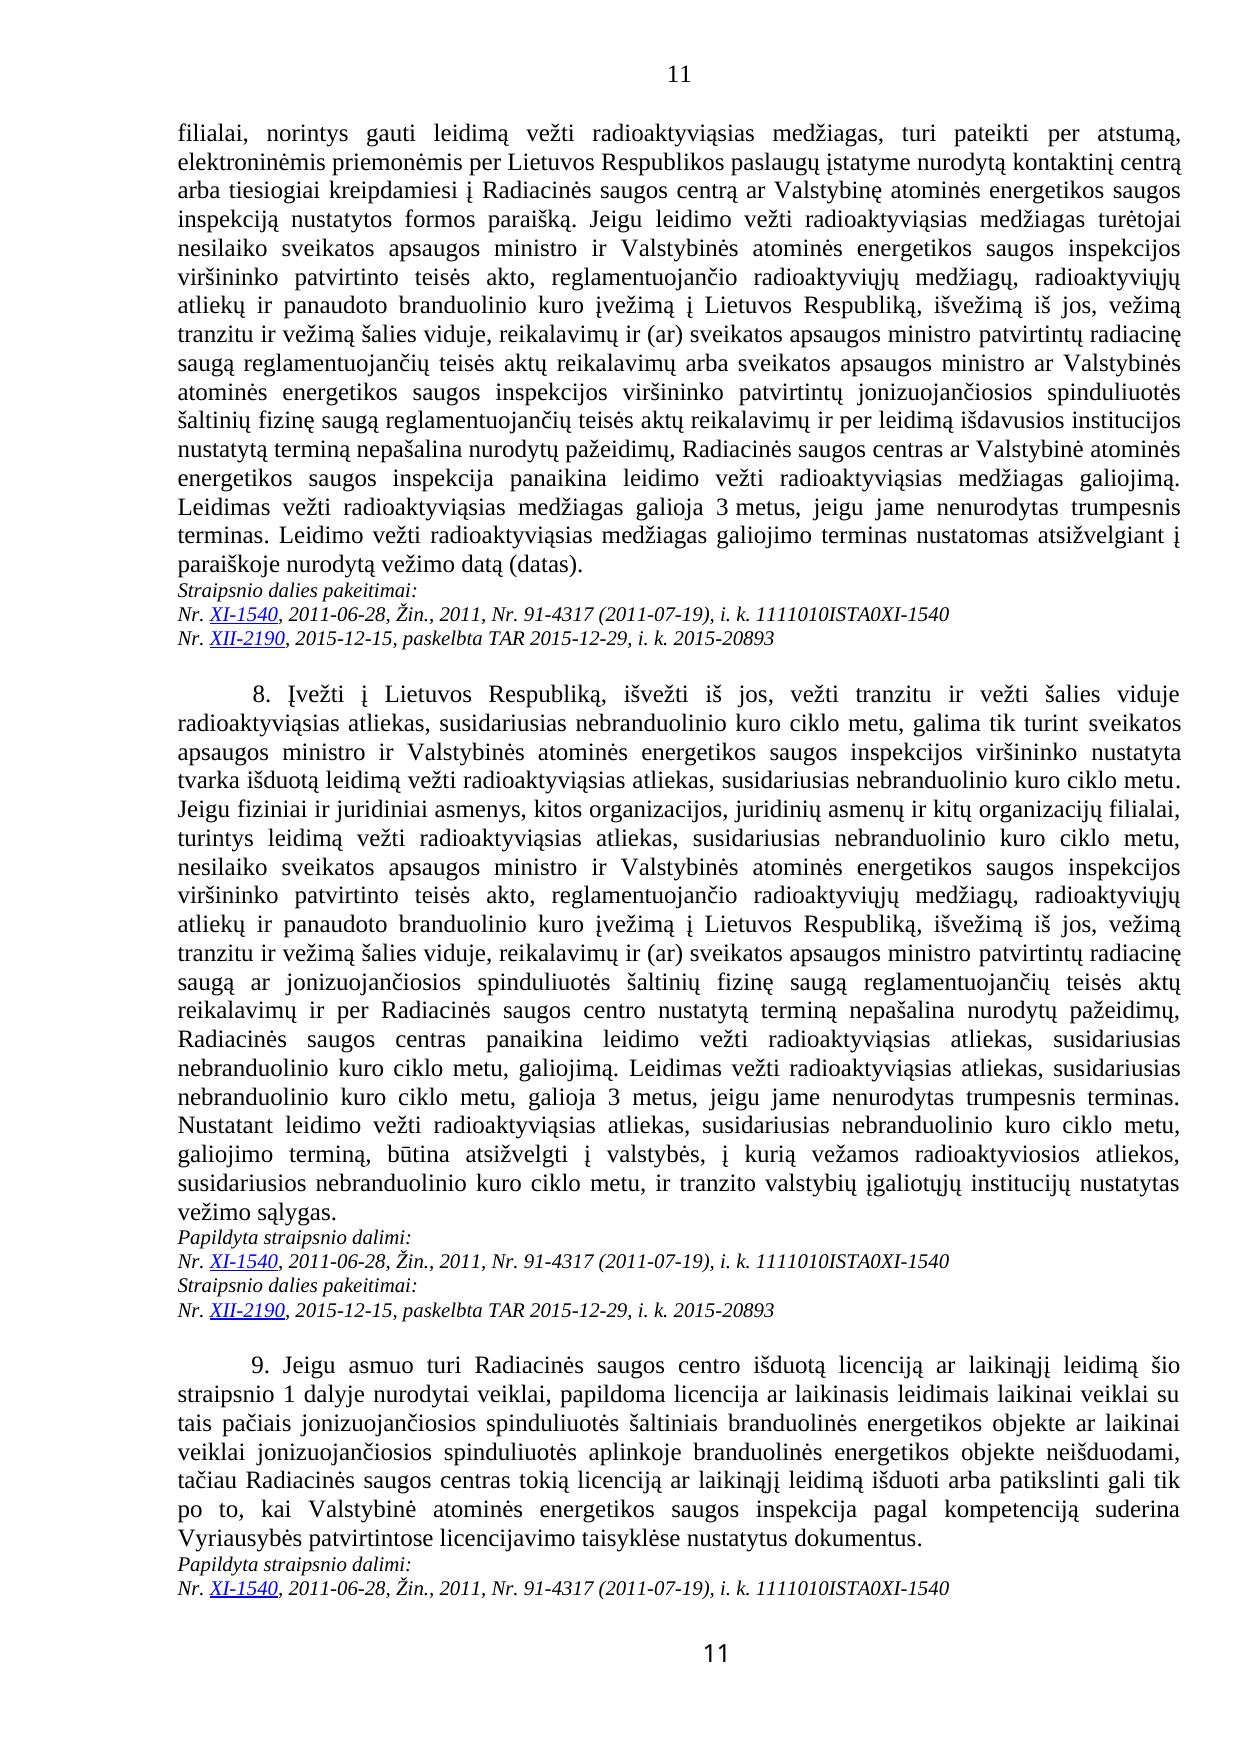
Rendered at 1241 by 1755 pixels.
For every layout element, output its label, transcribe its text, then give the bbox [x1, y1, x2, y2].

text filialai, norintys gauti leidimą vežti radioaktyviąsias medžiagas, turi pateikti per atstumą, elektroninėmis priemonėmis per Lietuvos Respublikos paslaugų įstatyme nurodytą kontaktinį centrą arba tiesiogiai kreipdamiesi į Radiacinės saugos centrą ar Valstybinę atominės energetikos saugos inspekciją nustatytos formos paraišką. Jeigu leidimo vežti radioaktyviąsias medžiagas turėtojai nesilaiko sveikatos apsaugos ministro ir Valstybinės atominės energetikos saugos inspekcijos viršininko patvirtinto teisės akto, reglamentuojančio radioaktyviųjų medžiagų, radioaktyviųjų atliekų ir panaudoto branduolinio kuro įvežimą į Lietuvos Respubliką, išvežimą iš jos, vežimą tranzitu ir vežimą šalies viduje, reikalavimų ir (ar) sveikatos apsaugos ministro patvirtintų radiacinę saugą reglamentuojančių teisės aktų reikalavimų arba sveikatos apsaugos ministro ar Valstybinės atominės energetikos saugos inspekcijos viršininko patvirtintų jonizuojančiosios spinduliuotės šaltinių fizinę saugą reglamentuojančių teisės aktų reikalavimų ir per leidimą išdavusios institucijos nustatytą terminą nepašalina nurodytų pažeidimų, Radiacinės saugos centras ar Valstybinė atominės energetikos saugos inspekcija panaikina leidimo vežti radioaktyviąsias medžiagas galiojimą. Leidimas vežti radioaktyviąsias medžiagas galioja 3 metus, jeigu jame nenurodytas trumpesnis terminas. Leidimo vežti radioaktyviąsias medžiagas galiojimo terminas nustatomas atsižvelgiant į paraiškoje nurodytą vežimo datą (datas). [177, 118, 1181, 578]
text Nr. XI-1540, 2011-06-28, Žin., 2011, Nr. 91-4317 (2011-07-19), i. k. 1111010ISTA0XI-1540 [177, 1249, 1181, 1273]
text Nr. XII-2190, 2015-12-15, paskelbta TAR 2015-12-29, i. k. 2015-20893 [177, 626, 1181, 650]
text Nr. XII-2190, 2015-12-15, paskelbta TAR 2015-12-29, i. k. 2015-20893 [177, 1297, 1181, 1322]
text Nr. XI-1540, 2011-06-28, Žin., 2011, Nr. 91-4317 (2011-07-19), i. k. 1111010ISTA0XI-1540 [177, 1576, 1181, 1600]
text 9. Jeigu asmuo turi Radiacinės saugos centro išduotą licenciją ar laikinąjį leidimą šio straipsnio 1 dalyje nurodytai veiklai, papildoma licencija ar laikinasis leidimais laikinai veiklai su tais pačiais jonizuojančiosios spinduliuotės šaltiniais branduolinės energetikos objekte ar laikinai veiklai jonizuojančiosios spinduliuotės aplinkoje branduolinės energetikos objekte neišduodami, tačiau Radiacinės saugos centras tokią licenciją ar laikinąjį leidimą išduoti arba patikslinti gali tik po to, kai Valstybinė atominės energetikos saugos inspekcija pagal kompetenciją suderina Vyriausybės patvirtintose licencijavimo taisyklėse nustatytus dokumentus. [177, 1350, 1181, 1552]
text 8. Įvežti į Lietuvos Respubliką, išvežti iš jos, vežti tranzitu ir vežti šalies viduje radioaktyviąsias atliekas, susidariusias nebranduolinio kuro ciklo metu, galima tik turint sveikatos apsaugos ministro ir Valstybinės atominės energetikos saugos inspekcijos viršininko nustatyta tvarka išduotą leidimą vežti radioaktyviąsias atliekas, susidariusias nebranduolinio kuro ciklo metu. Jeigu fiziniai ir juridiniai asmenys, kitos organizacijos, juridinių asmenų ir kitų organizacijų filialai, turintys leidimą vežti radioaktyviąsias atliekas, susidariusias nebranduolinio kuro ciklo metu, nesilaiko sveikatos apsaugos ministro ir Valstybinės atominės energetikos saugos inspekcijos viršininko patvirtinto teisės akto, reglamentuojančio radioaktyviųjų medžiagų, radioaktyviųjų atliekų ir panaudoto branduolinio kuro įvežimą į Lietuvos Respubliką, išvežimą iš jos, vežimą tranzitu ir vežimą šalies viduje, reikalavimų ir (ar) sveikatos apsaugos ministro patvirtintų radiacinę saugą ar jonizuojančiosios spinduliuotės šaltinių fizinę saugą reglamentuojančių teisės aktų reikalavimų ir per Radiacinės saugos centro nustatytą terminą nepašalina nurodytų pažeidimų, Radiacinės saugos centras panaikina leidimo vežti radioaktyviąsias atliekas, susidariusias nebranduolinio kuro ciklo metu, galiojimą. Leidimas vežti radioaktyviąsias atliekas, susidariusias nebranduolinio kuro ciklo metu, galioja 3 metus, jeigu jame nenurodytas trumpesnis terminas. Nustatant leidimo vežti radioaktyviąsias atliekas, susidariusias nebranduolinio kuro ciklo metu, galiojimo terminą, būtina atsižvelgti į valstybės, į kurią vežamos radioaktyviosios atliekos, susidariusios nebranduolinio kuro ciklo metu, ir tranzito valstybių įgaliotųjų institucijų nustatytas vežimo sąlygas. [177, 679, 1181, 1225]
text Papildyta straipsnio dalimi: [177, 1552, 1181, 1576]
text Straipsnio dalies pakeitimai: [177, 578, 1181, 602]
text Nr. XI-1540, 2011-06-28, Žin., 2011, Nr. 91-4317 (2011-07-19), i. k. 1111010ISTA0XI-1540 [177, 602, 1181, 626]
text Straipsnio dalies pakeitimai: [177, 1273, 1181, 1297]
text Papildyta straipsnio dalimi: [177, 1225, 1181, 1249]
